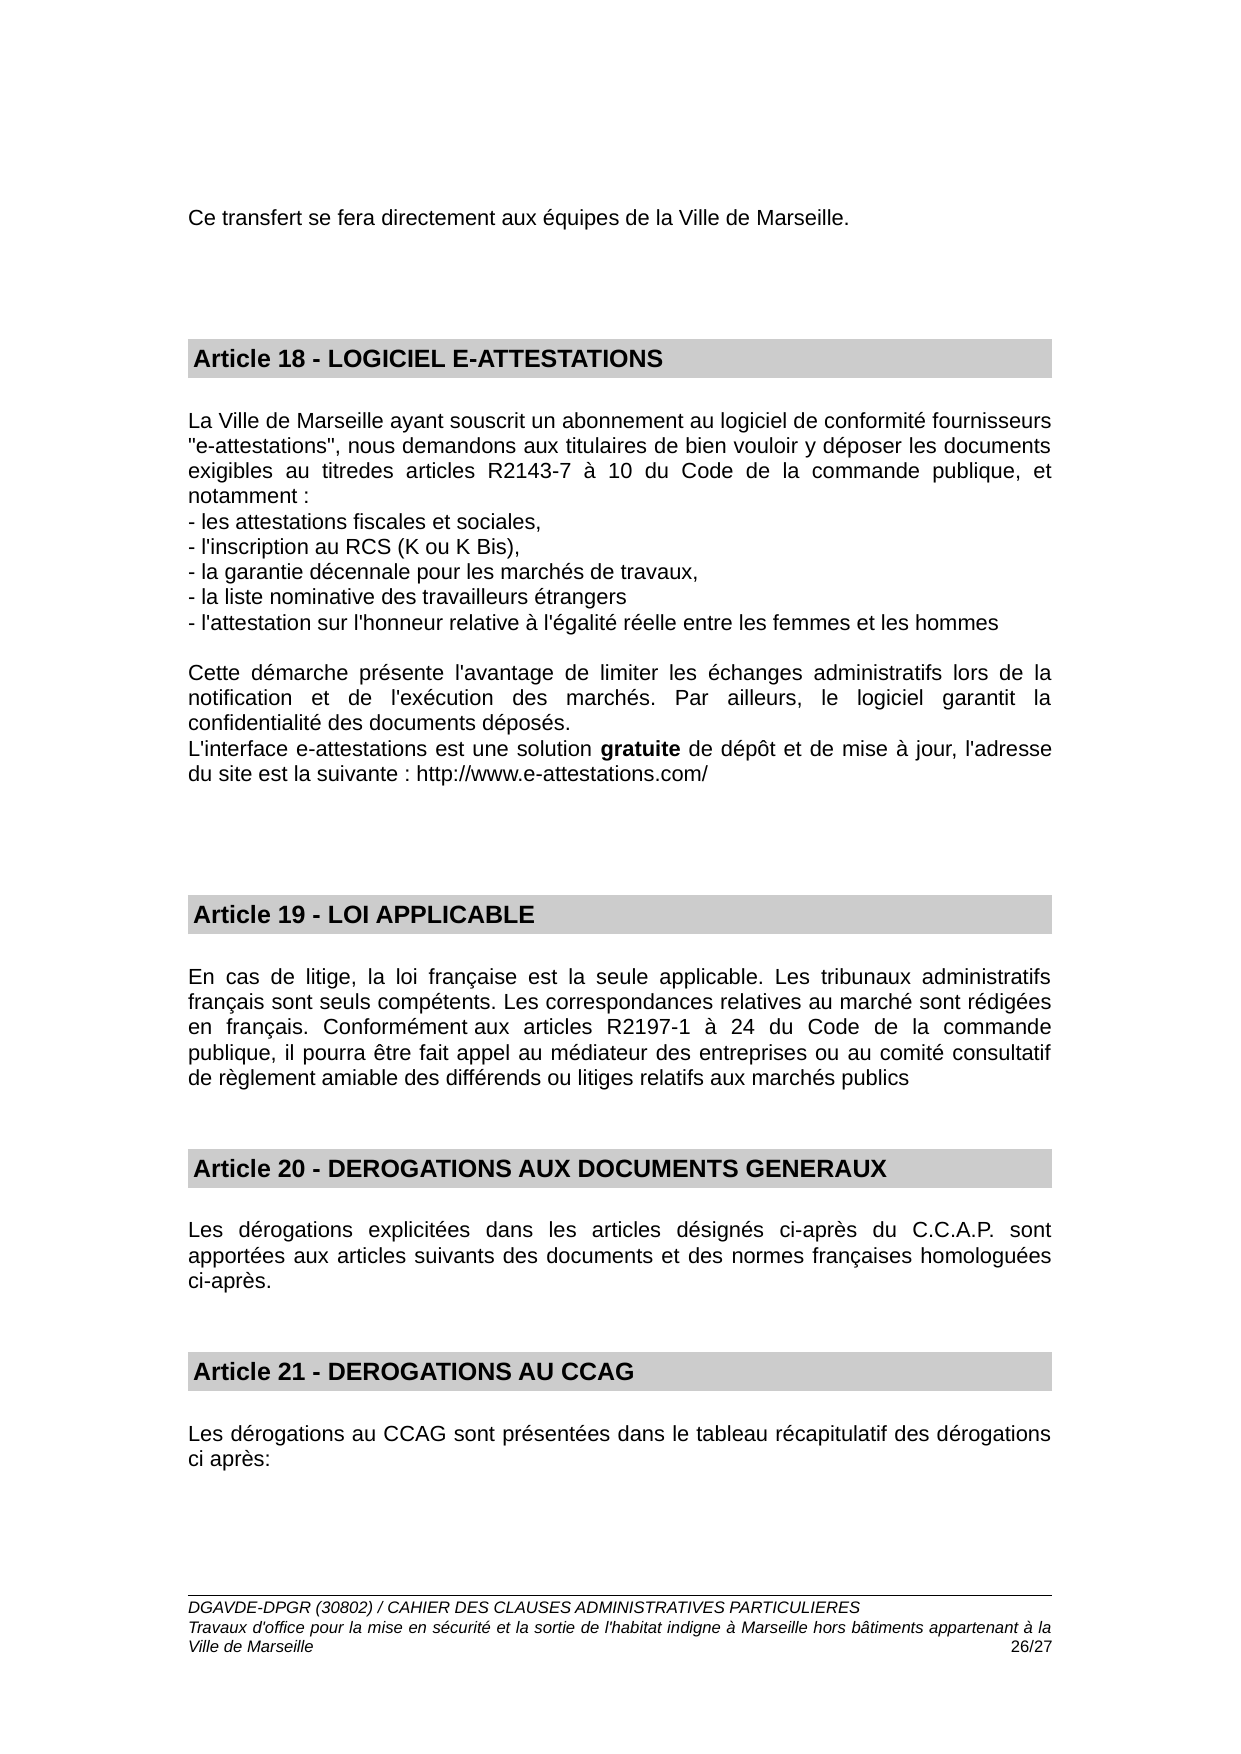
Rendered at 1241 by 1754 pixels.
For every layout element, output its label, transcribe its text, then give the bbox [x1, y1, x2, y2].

text La Ville de Marseille ayant souscrit un abonnement au logiciel de conformité fournisseurs "e-attestations", nous demandons aux titulaires de bien vouloir y déposer les documents exigibles au titredes articles R2143-7 à 10 du Code de la commande publique, et notamment : [188, 408, 1052, 508]
text En cas de litige, la loi française est la seule applicable. Les tribunaux administratifs français sont seuls compétents. Les correspondances relatives au marché sont rédigées en français. Conformément aux articles R2197-1 à 24 du Code de la commande publique, il pourra être fait appel au médiateur des entreprises ou au comité consultatif de règlement amiable des différends ou litiges relatifs aux marchés publics [188, 964, 1052, 1090]
subtitle LOGICIEL E-ATTESTATIONS [190, 342, 1050, 376]
text - la liste nominative des travailleurs étrangers [188, 584, 1052, 609]
text - la garantie décennale pour les marchés de travaux, [188, 559, 1052, 584]
subtitle DEROGATIONS AUX DOCUMENTS GENERAUX [190, 1151, 1050, 1186]
subtitle DEROGATIONS AU CCAG [190, 1354, 1050, 1389]
text L'interface e-attestations est une solution gratuite de dépôt et de mise à jour, l'adresse du site est la suivante : http://www.e-attestations.com/ [188, 735, 1052, 786]
text Les dérogations explicitées dans les articles désignés ci-après du C.C.A.P. sont apportées aux articles suivants des documents et des normes françaises homologuées ci-après. [188, 1217, 1052, 1293]
text - l'inscription au RCS (K ou K Bis), [188, 534, 1052, 559]
text - l'attestation sur l'honneur relative à l'égalité réelle entre les femmes et les hommes [188, 609, 1052, 634]
subtitle LOI APPLICABLE [190, 898, 1050, 932]
text Cette démarche présente l'avantage de limiter les échanges administratifs lors de la notification et de l'exécution des marchés. Par ailleurs, le logiciel garantit la confidentialité des documents déposés. [188, 660, 1052, 735]
text Les dérogations au CCAG sont présentées dans le tableau récapitulatif des dérogations ci après: [188, 1420, 1052, 1471]
text - les attestations fiscales et sociales, [188, 508, 1052, 534]
text Ce transfert se fera directement aux équipes de la Ville de Marseille. [188, 204, 1052, 230]
